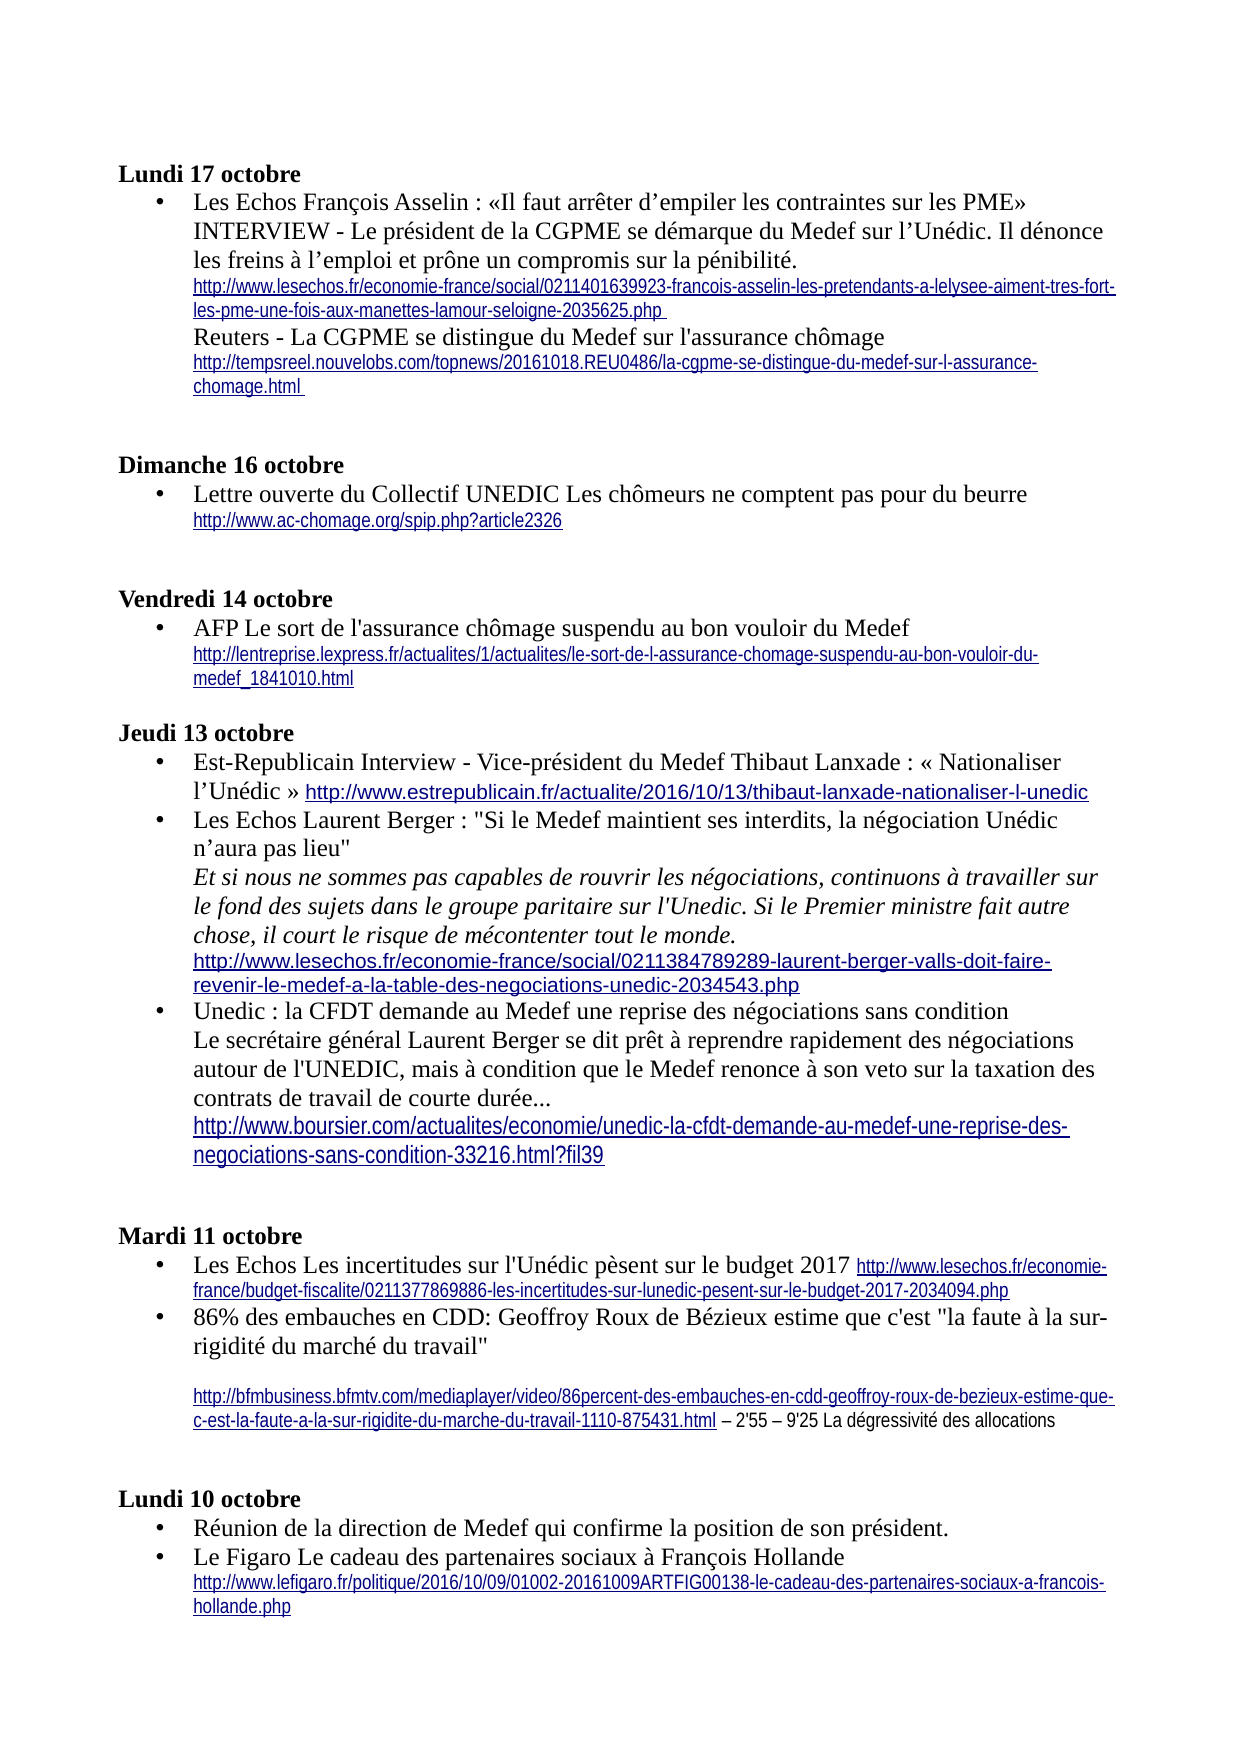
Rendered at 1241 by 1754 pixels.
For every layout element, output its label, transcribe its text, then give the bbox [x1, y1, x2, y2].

list AFP Le sort de l'assurance chômage suspendu au bon vouloir du Medef http://lentreprise.lexpress.fr/actualites/1/actualites/le-sort-de-l-assurance-chomage-suspendu-au-bon-vouloir-du-medef_1841010.html [156, 613, 1122, 690]
list 86% des embauches en CDD: Geoffroy Roux de Bézieux estime que c'est "la faute à la sur-rigidité du marché du travail" http://bfmbusiness.bfmtv.com/mediaplayer/video/86percent-des-embauches-en-cdd-geoffroy-roux-de-bezieux-estime-que-c-est-la-faute-a-la-sur-rigidite-du-marche-du-travail-1110-875431.html – 2'55 – 9'25 La dégressivité des allocations [156, 1302, 1122, 1432]
text Jeudi 13 octobre [118, 718, 1122, 747]
text Lundi 17 octobre [118, 159, 1122, 187]
list Unedic : la CFDT demande au Medef une reprise des négociations sans condition Le secrétaire général Laurent Berger se dit prêt à reprendre rapidement des négociations autour de l'UNEDIC, mais à condition que le Medef renonce à son veto sur la taxation des contrats de travail de courte durée... http://www.boursier.com/actualites/economie/unedic-la-cfdt-demande-au-medef-une-reprise-des-negociations-sans-condition-33216.html?fil39 [156, 996, 1122, 1169]
text Dimanche 16 octobre [118, 451, 1122, 479]
text Mardi 11 octobre [118, 1221, 1122, 1250]
list Les Echos François Asselin : «Il faut arrêter d’empiler les contraintes sur les PME» INTERVIEW - Le président de la CGPME se démarque du Medef sur l’Unédic. Il dénonce les freins à l’emploi et prône un compromis sur la pénibilité. http://www.lesechos.fr/economie-france/social/0211401639923-francois-asselin-les-pretendants-a-lelysee-aiment-tres-fort-les-pme-une-fois-aux-manettes-lamour-seloigne-2035625.php Reuters - La CGPME se distingue du Medef sur l'assurance chômage http://tempsreel.nouvelobs.com/topnews/20161018.REU0486/la-cgpme-se-distingue-du-medef-sur-l-assurance-chomage.html [156, 187, 1122, 398]
list Les Echos Les incertitudes sur l'Unédic pèsent sur le budget 2017 http://www.lesechos.fr/economie-france/budget-fiscalite/0211377869886-les-incertitudes-sur-lunedic-pesent-sur-le-budget-2017-2034094.php [156, 1250, 1122, 1302]
list Les Echos Laurent Berger : "Si le Medef maintient ses interdits, la négociation Unédic n’aura pas lieu" Et si nous ne sommes pas capables de rouvrir les négociations, continuons à travailler sur le fond des sujets dans le groupe paritaire sur l'Unedic. Si le Premier ministre fait autre chose, il court le risque de mécontenter tout le monde. http://www.lesechos.fr/economie-france/social/0211384789289-laurent-berger-valls-doit-faire-revenir-le-medef-a-la-table-des-negociations-unedic-2034543.php [156, 805, 1122, 996]
text Lundi 10 octobre [118, 1484, 1122, 1513]
list Réunion de la direction de Medef qui confirme la position de son président. [156, 1513, 1122, 1542]
text Vendredi 14 octobre [118, 584, 1122, 613]
list Est-Republicain Interview - Vice-président du Medef Thibaut Lanxade : « Nationaliser l’Unédic » http://www.estrepublicain.fr/actualite/2016/10/13/thibaut-lanxade-nationaliser-l-unedic [156, 747, 1122, 805]
list Lettre ouverte du Collectif UNEDIC Les chômeurs ne comptent pas pour du beurre http://www.ac-chomage.org/spip.php?article2326 [156, 479, 1122, 532]
list Le Figaro Le cadeau des partenaires sociaux à François Hollande http://www.lefigaro.fr/politique/2016/10/09/01002-20161009ARTFIG00138-le-cadeau-des-partenaires-sociaux-a-francois-hollande.php [156, 1542, 1122, 1618]
